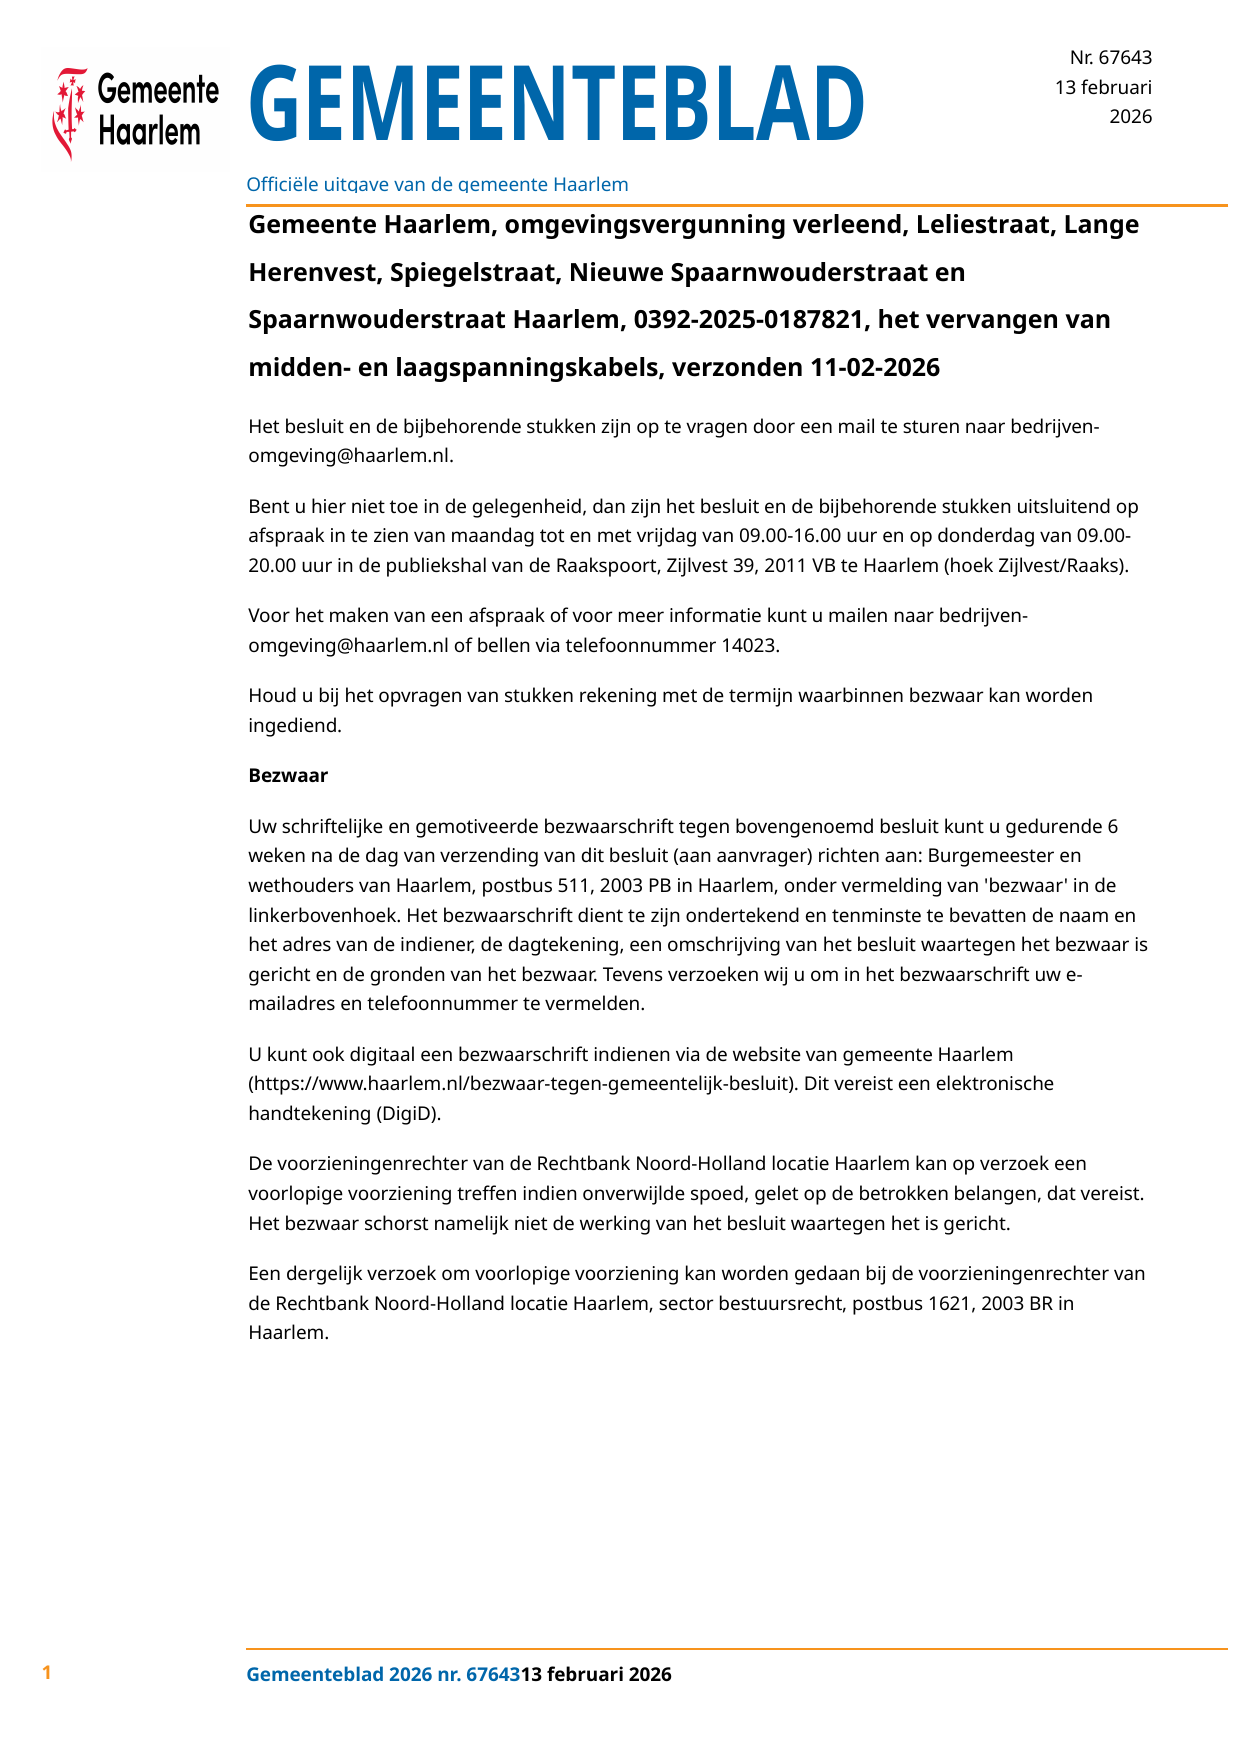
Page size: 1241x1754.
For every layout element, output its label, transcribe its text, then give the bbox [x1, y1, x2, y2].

text Bezwaar [248, 763, 1152, 788]
text Houd u bij het opvragen van stukken rekening met de termijn waarbinnen bezwaar kan worden ingediend. [248, 683, 1152, 738]
text De voorzieningenrechter van de Rechtbank Noord-Holland locatie Haarlem kan op verzoek een voorlopige voorziening treffen indien onverwijlde spoed, gelet op de betrokken belangen, dat vereist. Het bezwaar schorst namelijk niet de werking van het besluit waartegen het is gericht. [248, 1151, 1152, 1236]
text Een dergelijk verzoek om voorlopige voorziening kan worden gedaan bij de voorzieningenrechter van de Rechtbank Noord-Holland locatie Haarlem, sector bestuursrecht, postbus 1621, 2003 BR in Haarlem. [248, 1260, 1152, 1345]
text Uw schriftelijke en gemotiveerde bezwaarschrift tegen bovengenoemd besluit kunt u gedurende 6 weken na de dag van verzending van dit besluit (aan aanvrager) richten aan: Burgemeester en wethouders van Haarlem, postbus 511, 2003 PB in Haarlem, onder vermelding van 'bezwaar' in de linkerbovenhoek. Het bezwaarschrift dient te zijn ondertekend en tenminste te bevatten de naam en het adres van de indiener, de dagtekening, een omschrijving van het besluit waartegen het bezwaar is gericht en de gronden van het bezwaar. Tevens verzoeken wij u om in het bezwaarschrift uw e-mailadres en telefoonnummer te vermelden. [248, 813, 1152, 1016]
text U kunt ook digitaal een bezwaarschrift indienen via de website van gemeente Haarlem (https://www.haarlem.nl/bezwaar-tegen-gemeentelijk-besluit). Dit vereist een elektronische handtekening (DigiD). [248, 1041, 1152, 1126]
text Voor het maken van een afspraak of voor meer informatie kunt u mailen naar bedrijven-omgeving@haarlem.nl of bellen via telefoonnummer 14023. [248, 603, 1152, 658]
text Het besluit en de bijbehorende stukken zijn op te vragen door een mail te sturen naar bedrijven-omgeving@haarlem.nl. [248, 413, 1152, 468]
picture [41, 47, 231, 172]
text Gemeente Haarlem, omgevingsvergunning verleend, Leliestraat, Lange Herenvest, Spiegelstraat, Nieuwe Spaarnwouderstraat en Spaarnwouderstraat Haarlem, 0392-2025-0187821, het vervangen van midden- en laagspanningskabels, verzonden 11-02-2026 [248, 207, 1152, 384]
text Bent u hier niet toe in de gelegenheid, dan zijn het besluit en de bijbehorende stukken uitsluitend op afspraak in te zien van maandag tot en met vrijdag van 09.00-16.00 uur en op donderdag van 09.00-20.00 uur in de publiekshal van de Raakspoort, Zijlvest 39, 2011 VB te Haarlem (hoek Zijlvest/Raaks). [248, 493, 1152, 578]
